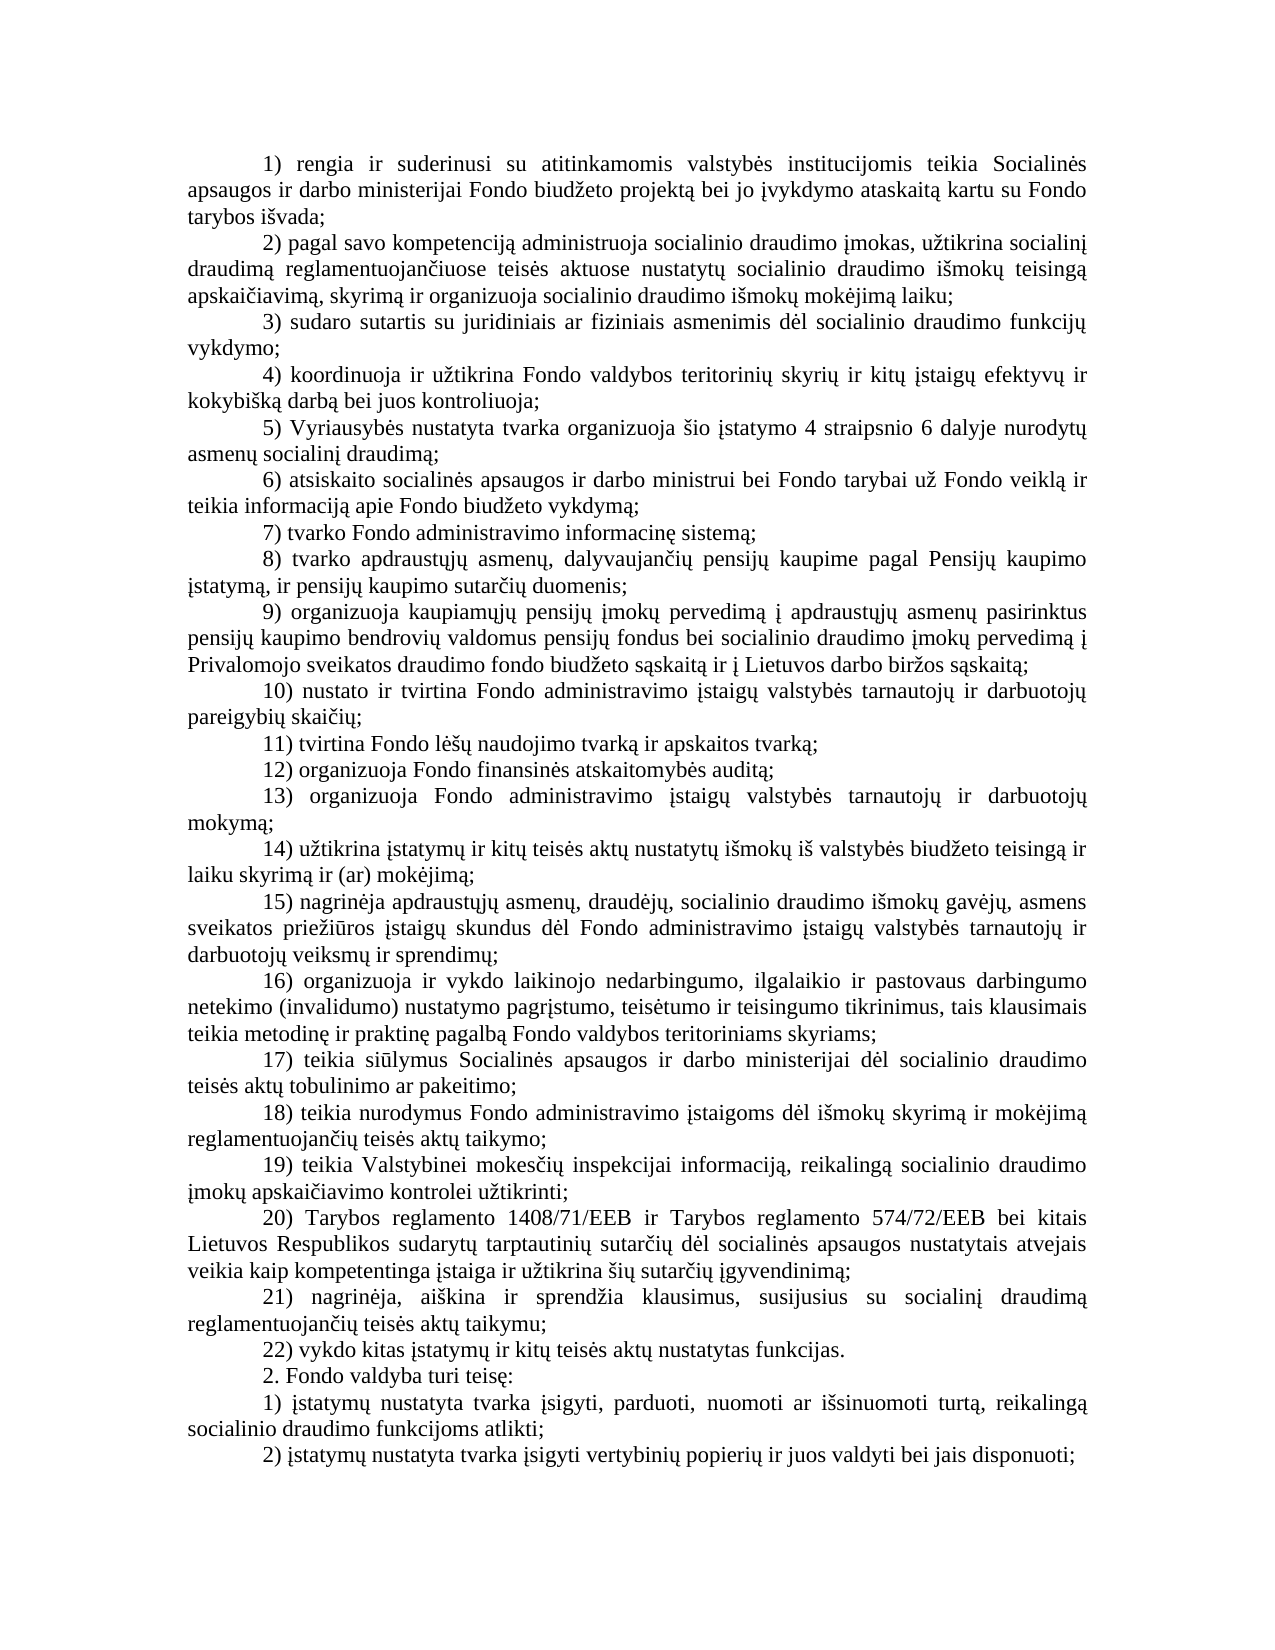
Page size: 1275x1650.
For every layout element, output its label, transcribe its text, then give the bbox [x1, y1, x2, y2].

text 3) sudaro sutartis su juridiniais ar fiziniais asmenimis dėl socialinio draudimo funkcijų vykdymo; [187, 308, 1088, 361]
text 8) tvarko apdraustųjų asmenų, dalyvaujančių pensijų kaupime pagal Pensijų kaupimo įstatymą, ir pensijų kaupimo sutarčių duomenis; [187, 545, 1088, 598]
text 4) koordinuoja ir užtikrina Fondo valdybos teritorinių skyrių ir kitų įstaigų efektyvų ir kokybišką darbą bei juos kontroliuoja; [187, 361, 1088, 413]
text 11) tvirtina Fondo lėšų naudojimo tvarką ir apskaitos tvarką; [187, 730, 1088, 756]
text 16) organizuoja ir vykdo laikinojo nedarbingumo, ilgalaikio ir pastovaus darbingumo netekimo (invalidumo) nustatymo pagrįstumo, teisėtumo ir teisingumo tikrinimus, tais klausimais teikia metodinę ir praktinę pagalbą Fondo valdybos teritoriniams skyriams; [187, 967, 1088, 1046]
text 6) atsiskaito socialinės apsaugos ir darbo ministrui bei Fondo tarybai už Fondo veiklą ir teikia informaciją apie Fondo biudžeto vykdymą; [187, 466, 1088, 519]
text 12) organizuoja Fondo finansinės atskaitomybės auditą; [187, 756, 1088, 782]
text 2) įstatymų nustatyta tvarka įsigyti vertybinių popierių ir juos valdyti bei jais disponuoti; [187, 1441, 1088, 1468]
text 7) tvarko Fondo administravimo informacinę sistemą; [187, 519, 1088, 545]
text 13) organizuoja Fondo administravimo įstaigų valstybės tarnautojų ir darbuotojų mokymą; [187, 782, 1088, 835]
text 5) Vyriausybės nustatyta tvarka organizuoja šio įstatymo 4 straipsnio 6 dalyje nurodytų asmenų socialinį draudimą; [187, 413, 1088, 466]
text 20) Tarybos reglamento 1408/71/EEB ir Tarybos reglamento 574/72/EEB bei kitais Lietuvos Respublikos sudarytų tarptautinių sutarčių dėl socialinės apsaugos nustatytais atvejais veikia kaip kompetentinga įstaiga ir užtikrina šių sutarčių įgyvendinimą; [187, 1204, 1088, 1283]
text 2. Fondo valdyba turi teisę: [187, 1362, 1088, 1389]
text 14) užtikrina įstatymų ir kitų teisės aktų nustatytų išmokų iš valstybės biudžeto teisingą ir laiku skyrimą ir (ar) mokėjimą; [187, 835, 1088, 888]
text 18) teikia nurodymus Fondo administravimo įstaigoms dėl išmokų skyrimą ir mokėjimą reglamentuojančių teisės aktų taikymo; [187, 1099, 1088, 1151]
text 2) pagal savo kompetenciją administruoja socialinio draudimo įmokas, užtikrina socialinį draudimą reglamentuojančiuose teisės aktuose nustatytų socialinio draudimo išmokų teisingą apskaičiavimą, skyrimą ir organizuoja socialinio draudimo išmokų mokėjimą laiku; [187, 229, 1088, 308]
text 9) organizuoja kaupiamųjų pensijų įmokų pervedimą į apdraustųjų asmenų pasirinktus pensijų kaupimo bendrovių valdomus pensijų fondus bei socialinio draudimo įmokų pervedimą į Privalomojo sveikatos draudimo fondo biudžeto sąskaitą ir į Lietuvos darbo biržos sąskaitą; [187, 598, 1088, 677]
text 19) teikia Valstybinei mokesčių inspekcijai informaciją, reikalingą socialinio draudimo įmokų apskaičiavimo kontrolei užtikrinti; [187, 1151, 1088, 1204]
text 21) nagrinėja, aiškina ir sprendžia klausimus, susijusius su socialinį draudimą reglamentuojančių teisės aktų taikymu; [187, 1283, 1088, 1336]
text 15) nagrinėja apdraustųjų asmenų, draudėjų, socialinio draudimo išmokų gavėjų, asmens sveikatos priežiūros įstaigų skundus dėl Fondo administravimo įstaigų valstybės tarnautojų ir darbuotojų veiksmų ir sprendimų; [187, 888, 1088, 967]
text 17) teikia siūlymus Socialinės apsaugos ir darbo ministerijai dėl socialinio draudimo teisės aktų tobulinimo ar pakeitimo; [187, 1046, 1088, 1099]
text 1) įstatymų nustatyta tvarka įsigyti, parduoti, nuomoti ar išsinuomoti turtą, reikalingą socialinio draudimo funkcijoms atlikti; [187, 1389, 1088, 1441]
text 1) rengia ir suderinusi su atitinkamomis valstybės institucijomis teikia Socialinės apsaugos ir darbo ministerijai Fondo biudžeto projektą bei jo įvykdymo ataskaitą kartu su Fondo tarybos išvada; [187, 150, 1088, 229]
text 10) nustato ir tvirtina Fondo administravimo įstaigų valstybės tarnautojų ir darbuotojų pareigybių skaičių; [187, 677, 1088, 730]
text 22) vykdo kitas įstatymų ir kitų teisės aktų nustatytas funkcijas. [187, 1336, 1088, 1362]
